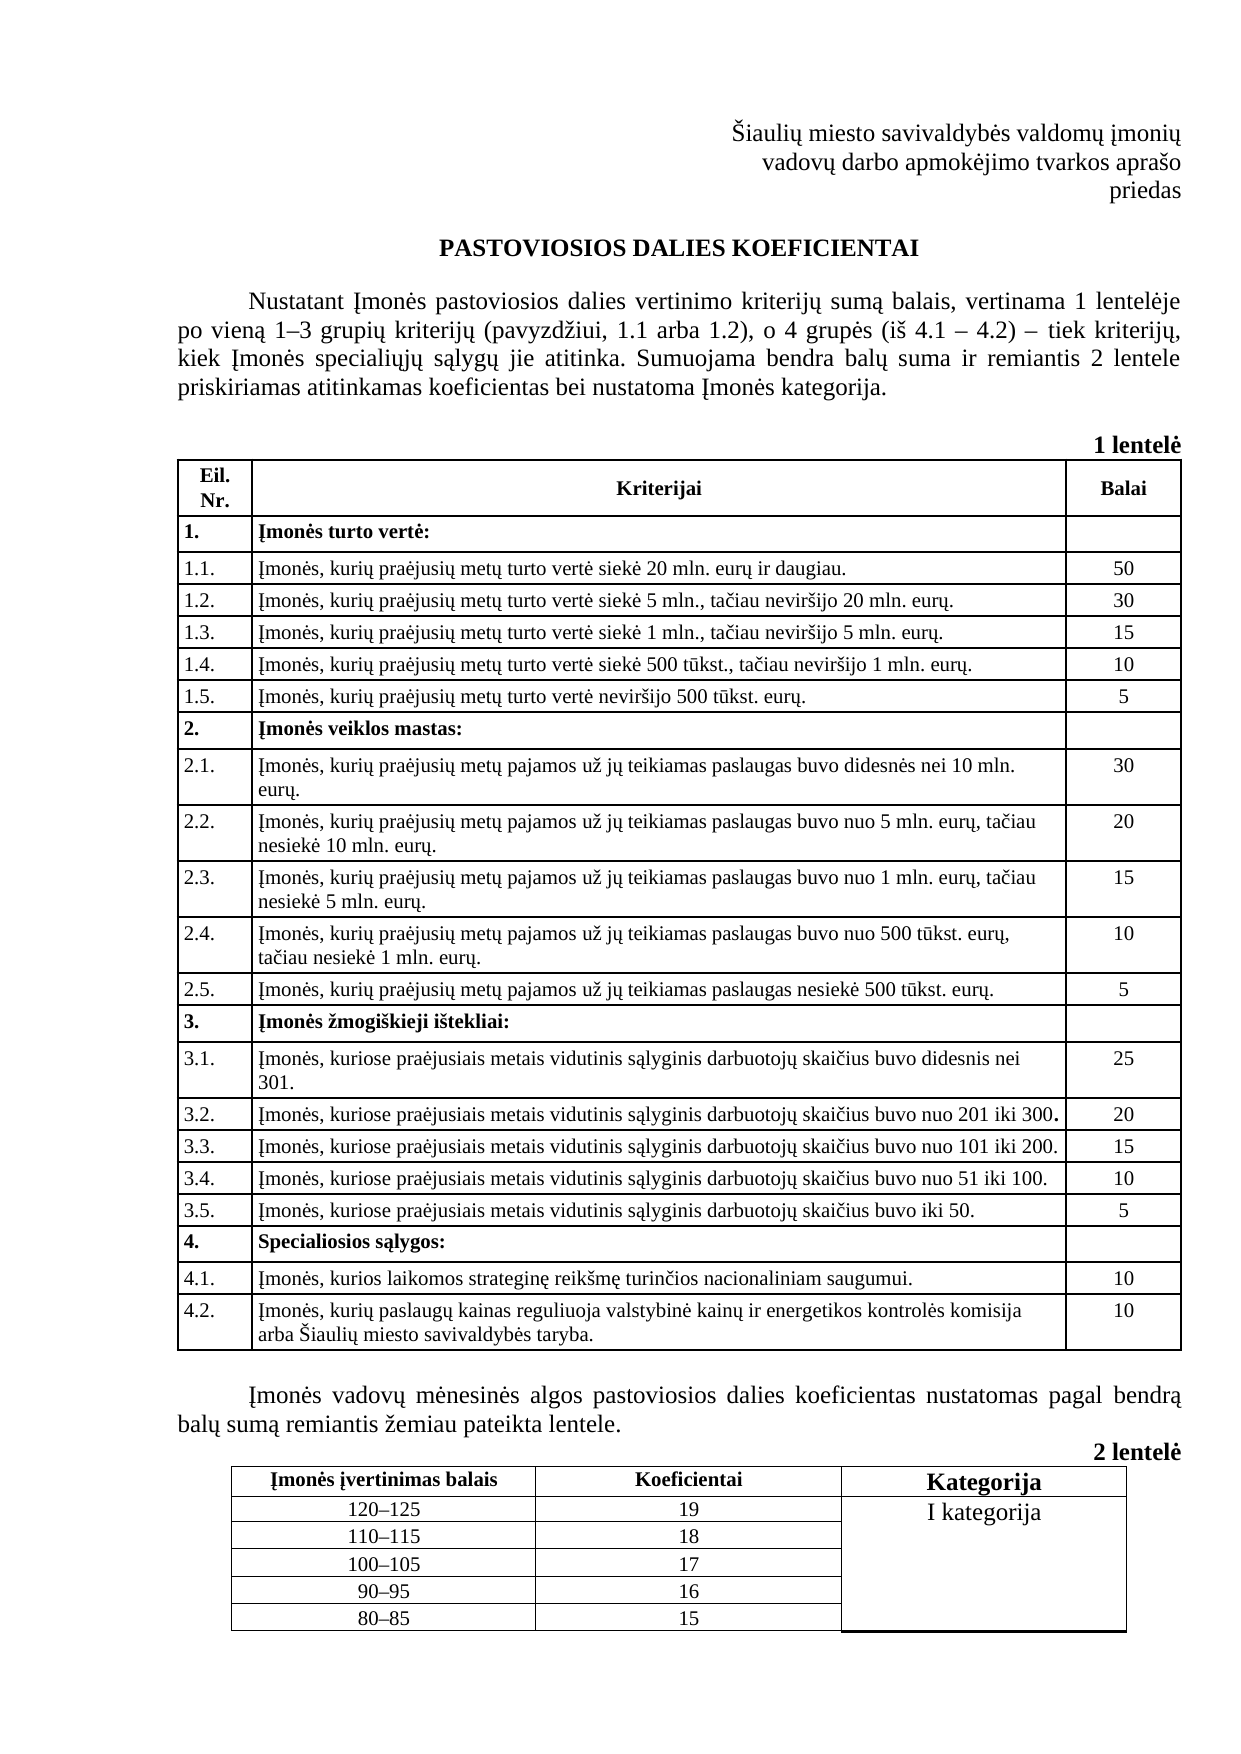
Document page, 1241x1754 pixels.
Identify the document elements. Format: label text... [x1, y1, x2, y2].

table_cell 3.5. [179, 1195, 251, 1224]
table_cell 5 [1067, 974, 1180, 1004]
table_cell 5 [1067, 1195, 1180, 1224]
table_cell 3.3. [179, 1131, 251, 1161]
table_cell Įmonės, kurių praėjusių metų turto vertė siekė 1 mln., tačiau neviršijo 5 mln. eurų. [253, 617, 1065, 647]
table_cell Įmonės, kurių praėjusių metų turto vertė neviršijo 500 tūkst. eurų. [253, 681, 1065, 711]
table_header Kategorija [842, 1467, 1126, 1496]
table_cell 4.1. [179, 1263, 251, 1293]
table_cell 30 [1067, 750, 1180, 804]
table_cell 1.5. [179, 681, 251, 711]
table_cell 100–105 [232, 1549, 535, 1576]
table_cell [1067, 517, 1180, 551]
table_cell 3.2. [179, 1099, 251, 1128]
table_cell 1. [179, 517, 251, 551]
table_cell 20 [1067, 806, 1180, 860]
text vadovų darbo apmokėjimo tvarkos aprašo [177, 147, 1181, 176]
table_cell 50 [1067, 553, 1180, 583]
table_cell 80–85 [232, 1604, 535, 1630]
table_cell 4. [179, 1227, 251, 1261]
table_cell 25 [1067, 1043, 1180, 1097]
table_header Įmonės įvertinimas balais [232, 1467, 535, 1496]
table_cell 17 [536, 1549, 841, 1576]
table_cell I kategorija [842, 1497, 1126, 1630]
table_cell Įmonės, kurių paslaugų kainas reguliuoja valstybinė kainų ir energetikos kontrolės komisija arba Šiaulių miesto savivaldybės taryba. [253, 1295, 1065, 1349]
table_cell 10 [1067, 1163, 1180, 1192]
table_cell 15 [1067, 1131, 1180, 1161]
table_header Eil. Nr. [179, 461, 251, 514]
text 2 lentelė [177, 1437, 1181, 1466]
table_header Balai [1067, 461, 1180, 514]
table_cell 10 [1067, 918, 1180, 972]
table_cell 20 [1067, 1099, 1180, 1128]
text Nustatant Įmonės pastoviosios dalies vertinimo kriterijų sumą balais, vertinama 1 lentelėje po vieną 1–3 grupių kriterijų (pavyzdžiui, 1.1 arba 1.2), o 4 grupės (iš 4.1 – 4.2) – tiek kriterijų, kiek Įmonės specialiųjų sąlygų jie atitinka. Sumuojama bendra balų suma ir remiantis 2 lentele priskiriamas atitinkamas koeficientas bei nustatoma Įmonės kategorija. [177, 286, 1181, 401]
table_cell Specialiosios sąlygos: [253, 1227, 1065, 1261]
table_header Koeficientai [536, 1467, 841, 1496]
table_cell 16 [536, 1577, 841, 1603]
table_cell Įmonės turto vertė: [253, 517, 1065, 551]
table_cell Įmonės, kurios laikomos strateginę reikšmę turinčios nacionaliniam saugumui. [253, 1263, 1065, 1293]
table_cell Įmonės, kuriose praėjusiais metais vidutinis sąlyginis darbuotojų skaičius buvo iki 50. [253, 1195, 1065, 1224]
table_cell 15 [536, 1604, 841, 1630]
table_header Kriterijai [253, 461, 1065, 514]
table_cell Įmonės, kurių praėjusių metų turto vertė siekė 500 tūkst., tačiau neviršijo 1 mln. eurų. [253, 649, 1065, 679]
table_cell 110–115 [232, 1522, 535, 1548]
table_cell 1.2. [179, 585, 251, 615]
table_cell 10 [1067, 1295, 1180, 1349]
table_cell 15 [1067, 862, 1180, 916]
table_cell Įmonės, kuriose praėjusiais metais vidutinis sąlyginis darbuotojų skaičius buvo didesnis nei 301. [253, 1043, 1065, 1097]
table_cell 1.1. [179, 553, 251, 583]
text 1 lentelė [177, 430, 1181, 458]
table_cell 2.3. [179, 862, 251, 916]
table_cell [1067, 1006, 1180, 1041]
table_cell Įmonės, kurių praėjusių metų pajamos už jų teikiamas paslaugas buvo didesnės nei 10 mln. eurų. [253, 750, 1065, 804]
table_cell Įmonės, kuriose praėjusiais metais vidutinis sąlyginis darbuotojų skaičius buvo nuo 201 iki 300. [253, 1099, 1065, 1128]
table_cell 19 [536, 1497, 841, 1521]
table_cell 2.5. [179, 974, 251, 1004]
table_cell Įmonės veiklos mastas: [253, 713, 1065, 748]
table_cell 1.4. [179, 649, 251, 679]
table_cell 15 [1067, 617, 1180, 647]
table_cell 90–95 [232, 1577, 535, 1603]
table_cell 3. [179, 1006, 251, 1041]
table_cell Įmonės, kurių praėjusių metų turto vertė siekė 20 mln. eurų ir daugiau. [253, 553, 1065, 583]
table_cell Įmonės, kuriose praėjusiais metais vidutinis sąlyginis darbuotojų skaičius buvo nuo 101 iki 200. [253, 1131, 1065, 1161]
table_cell Įmonės, kurių praėjusių metų pajamos už jų teikiamas paslaugas buvo nuo 500 tūkst. eurų, tačiau nesiekė 1 mln. eurų. [253, 918, 1065, 972]
table_cell [1067, 713, 1180, 748]
table_cell 4.2. [179, 1295, 251, 1349]
table_cell 10 [1067, 1263, 1180, 1293]
table_cell 1.3. [179, 617, 251, 647]
table_cell Įmonės žmogiškieji ištekliai: [253, 1006, 1065, 1041]
table_cell 2.4. [179, 918, 251, 972]
table_cell Įmonės, kuriose praėjusiais metais vidutinis sąlyginis darbuotojų skaičius buvo nuo 51 iki 100. [253, 1163, 1065, 1192]
table_cell Įmonės, kurių praėjusių metų pajamos už jų teikiamas paslaugas nesiekė 500 tūkst. eurų. [253, 974, 1065, 1004]
table_cell 2. [179, 713, 251, 748]
text Įmonės vadovų mėnesinės algos pastoviosios dalies koeficientas nustatomas pagal bendrą balų sumą remiantis žemiau pateikta lentele. [177, 1380, 1181, 1437]
table_cell 3.4. [179, 1163, 251, 1192]
table_cell 120–125 [232, 1497, 535, 1521]
table_cell 2.1. [179, 750, 251, 804]
table_cell [1067, 1227, 1180, 1261]
table_cell Įmonės, kurių praėjusių metų pajamos už jų teikiamas paslaugas buvo nuo 1 mln. eurų, tačiau nesiekė 5 mln. eurų. [253, 862, 1065, 916]
table_cell 3.1. [179, 1043, 251, 1097]
table_cell Įmonės, kurių praėjusių metų turto vertė siekė 5 mln., tačiau neviršijo 20 mln. eurų. [253, 585, 1065, 615]
table_cell 5 [1067, 681, 1180, 711]
text Šiaulių miesto savivaldybės valdomų įmonių [177, 118, 1181, 147]
text priedas [177, 176, 1181, 204]
table_cell 18 [536, 1522, 841, 1548]
table_cell 2.2. [179, 806, 251, 860]
table_cell 30 [1067, 585, 1180, 615]
text Pastoviosios dalies koeficientai [177, 233, 1181, 262]
table_cell Įmonės, kurių praėjusių metų pajamos už jų teikiamas paslaugas buvo nuo 5 mln. eurų, tačiau nesiekė 10 mln. eurų. [253, 806, 1065, 860]
table_cell 10 [1067, 649, 1180, 679]
